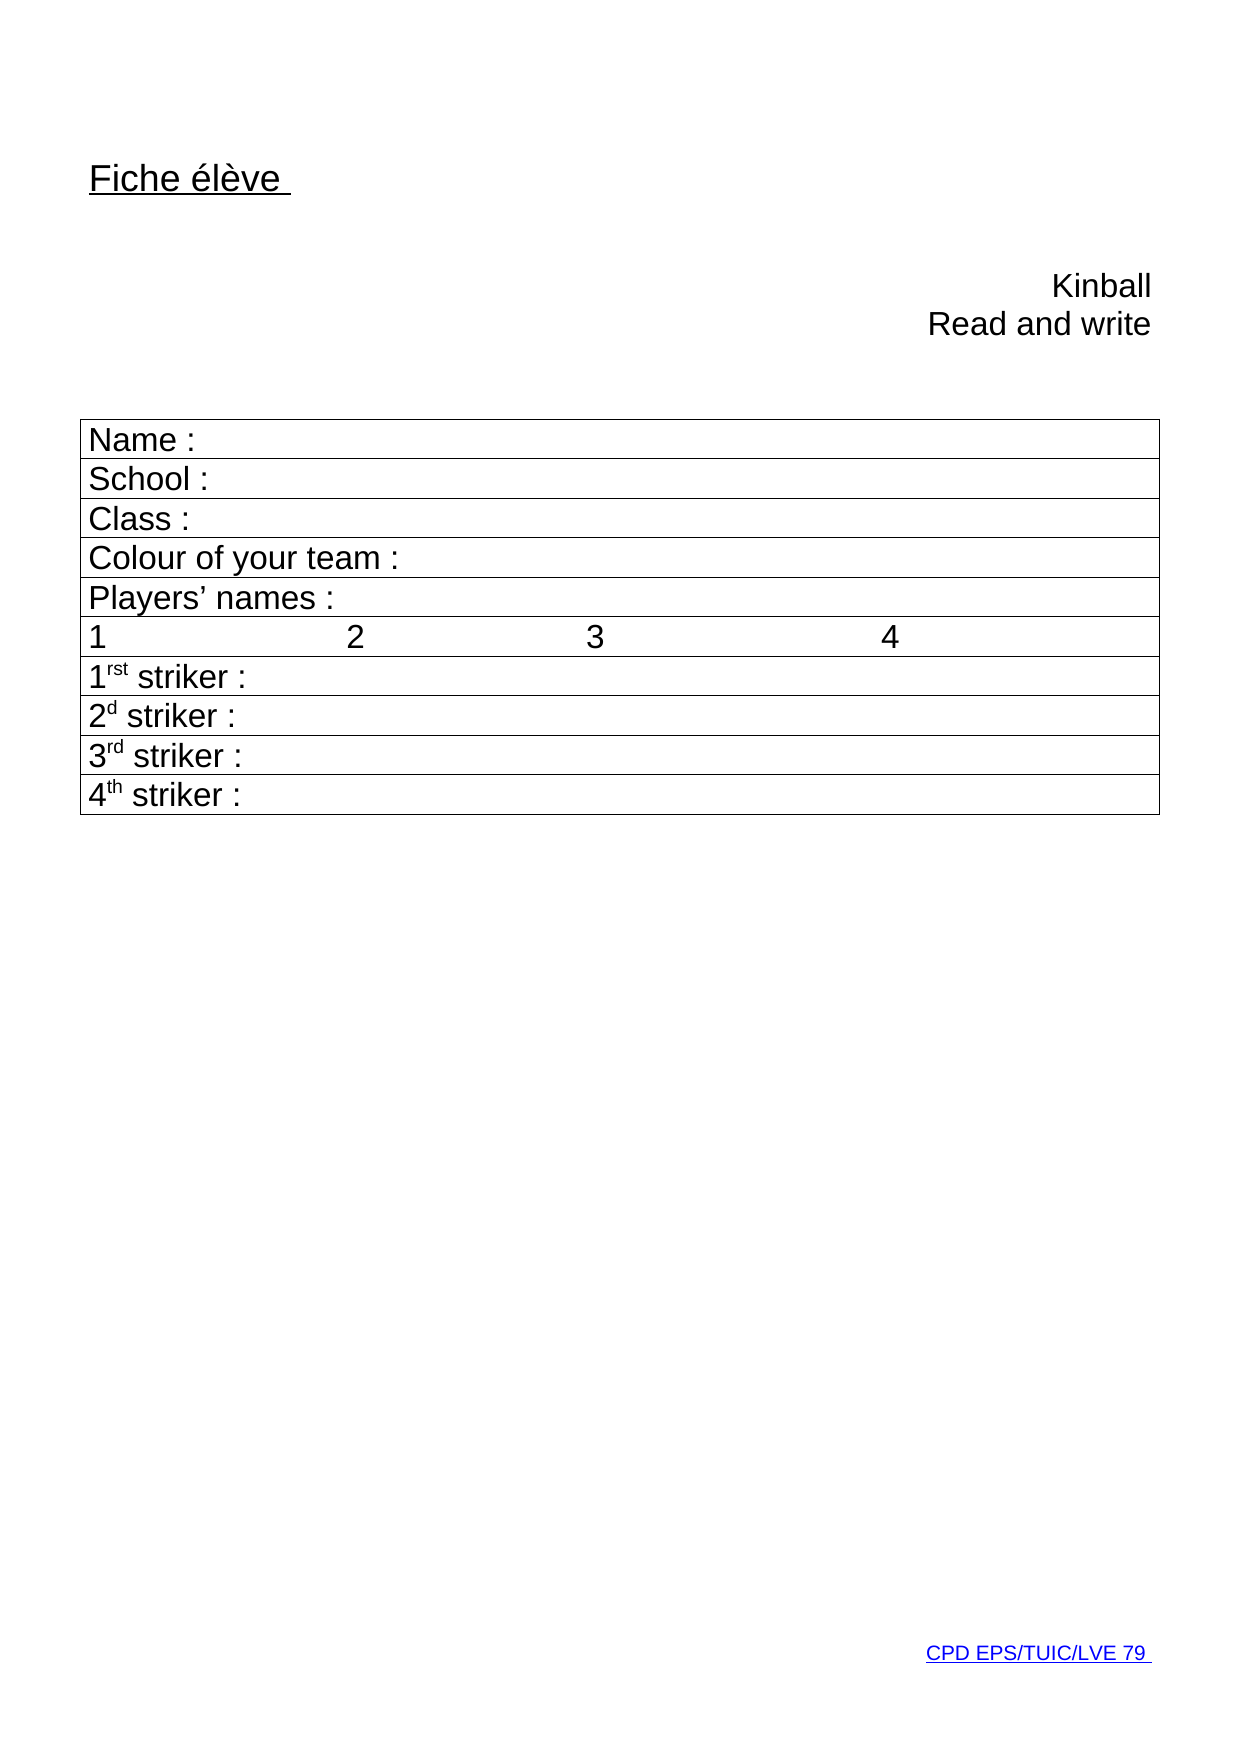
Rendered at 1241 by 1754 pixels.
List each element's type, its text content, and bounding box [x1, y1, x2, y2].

table_cell School : [81, 459, 1159, 498]
table_cell Class : [81, 499, 1159, 537]
table_header Name : [81, 420, 1159, 458]
table_cell 3rd striker : [81, 736, 1159, 774]
text Read and write [89, 304, 1151, 343]
table_cell 1rst striker : [81, 657, 1159, 695]
table_cell 4th striker : [81, 775, 1159, 814]
table_cell 1 2 3 4 [81, 617, 1159, 656]
table_cell Colour of your team : [81, 538, 1159, 577]
table_cell 2d striker : [81, 696, 1159, 735]
table_cell Players’ names : [81, 578, 1159, 616]
text Kinball [89, 266, 1151, 304]
text Fiche élève [89, 156, 1151, 199]
